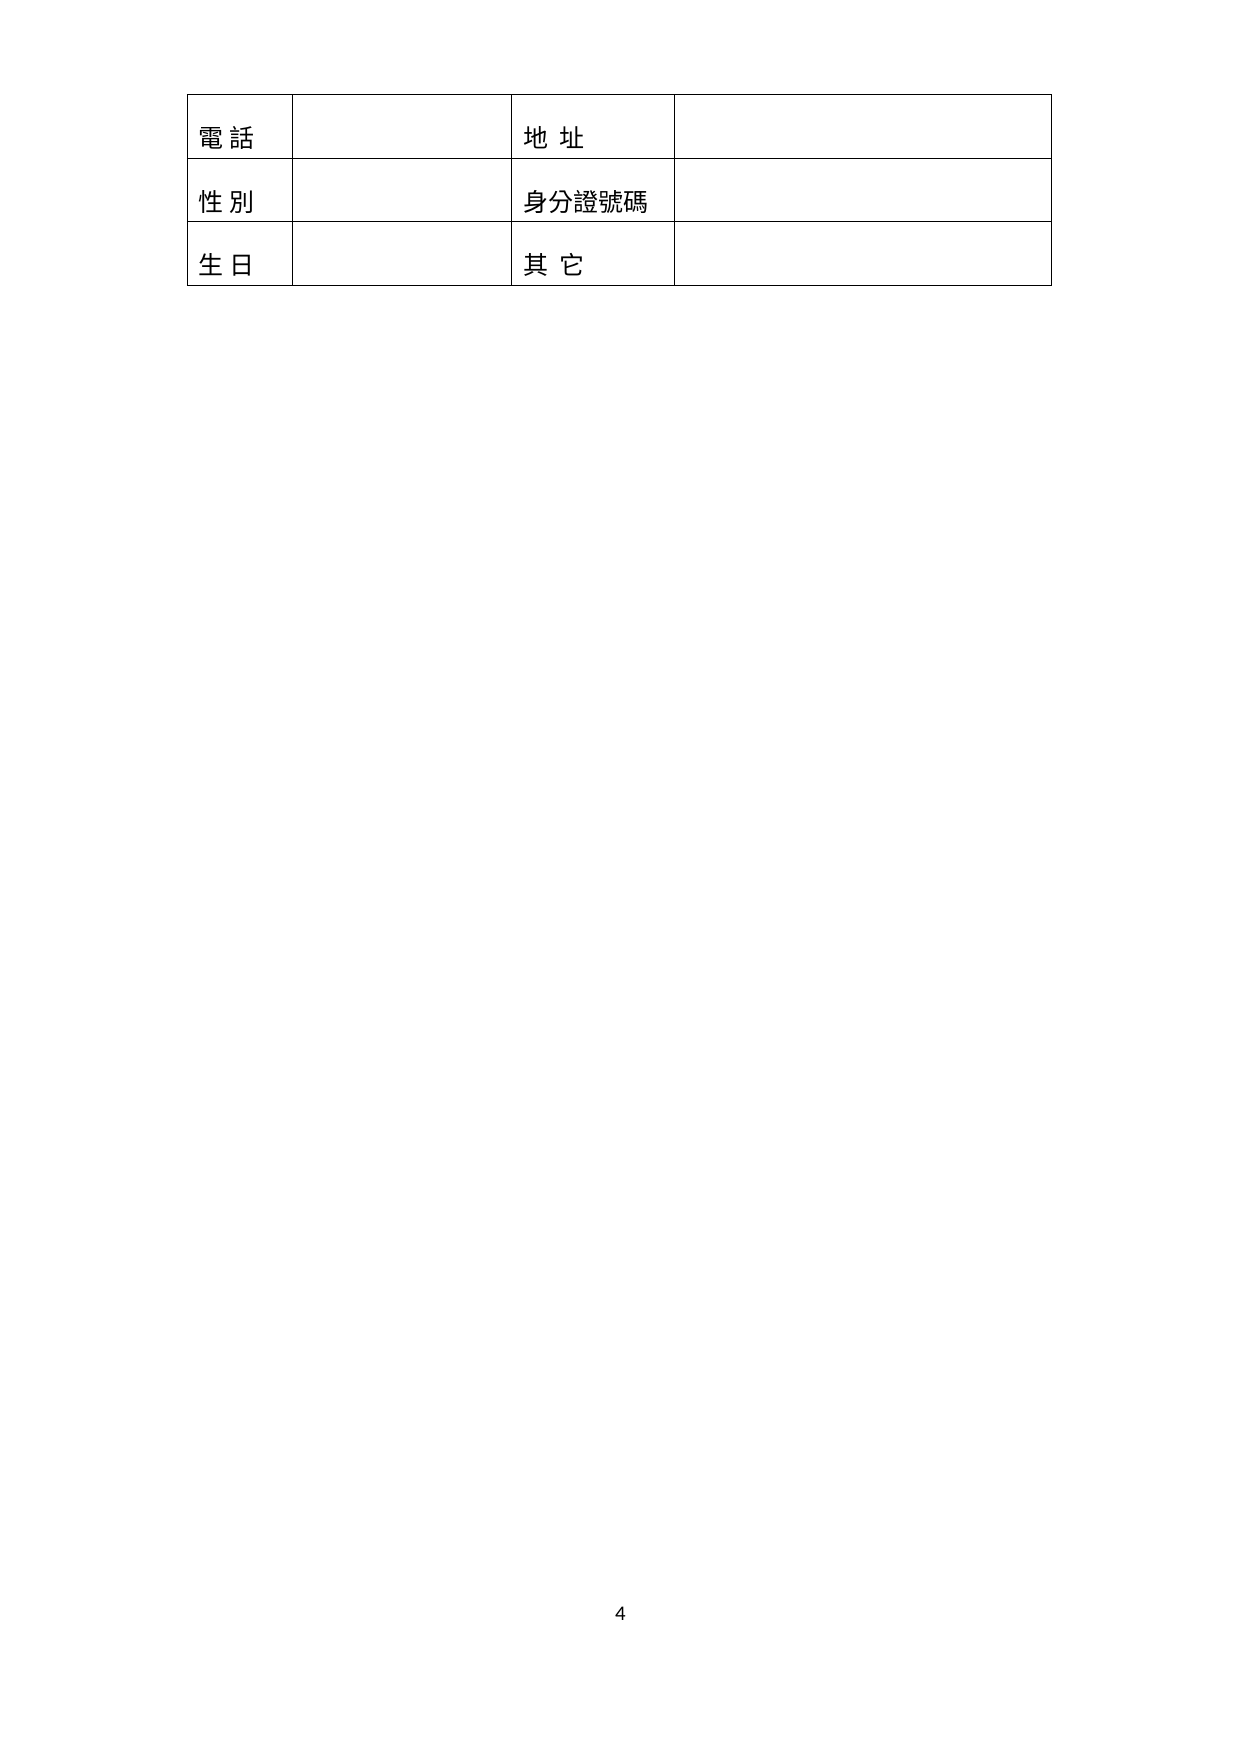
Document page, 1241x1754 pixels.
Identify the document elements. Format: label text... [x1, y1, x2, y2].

table_cell [675, 159, 1051, 221]
table_cell 地 址 [512, 95, 674, 158]
table_cell [675, 95, 1051, 158]
table_cell 其 它 [512, 222, 674, 285]
table_cell 身分證號碼 [512, 159, 674, 221]
table_cell [675, 222, 1051, 285]
table_cell [293, 222, 511, 285]
table_cell [293, 95, 511, 158]
table_cell 性 別 [188, 159, 292, 221]
table_cell 生 日 [188, 222, 292, 285]
table_cell 電 話 [188, 95, 292, 158]
table_cell [293, 159, 511, 221]
